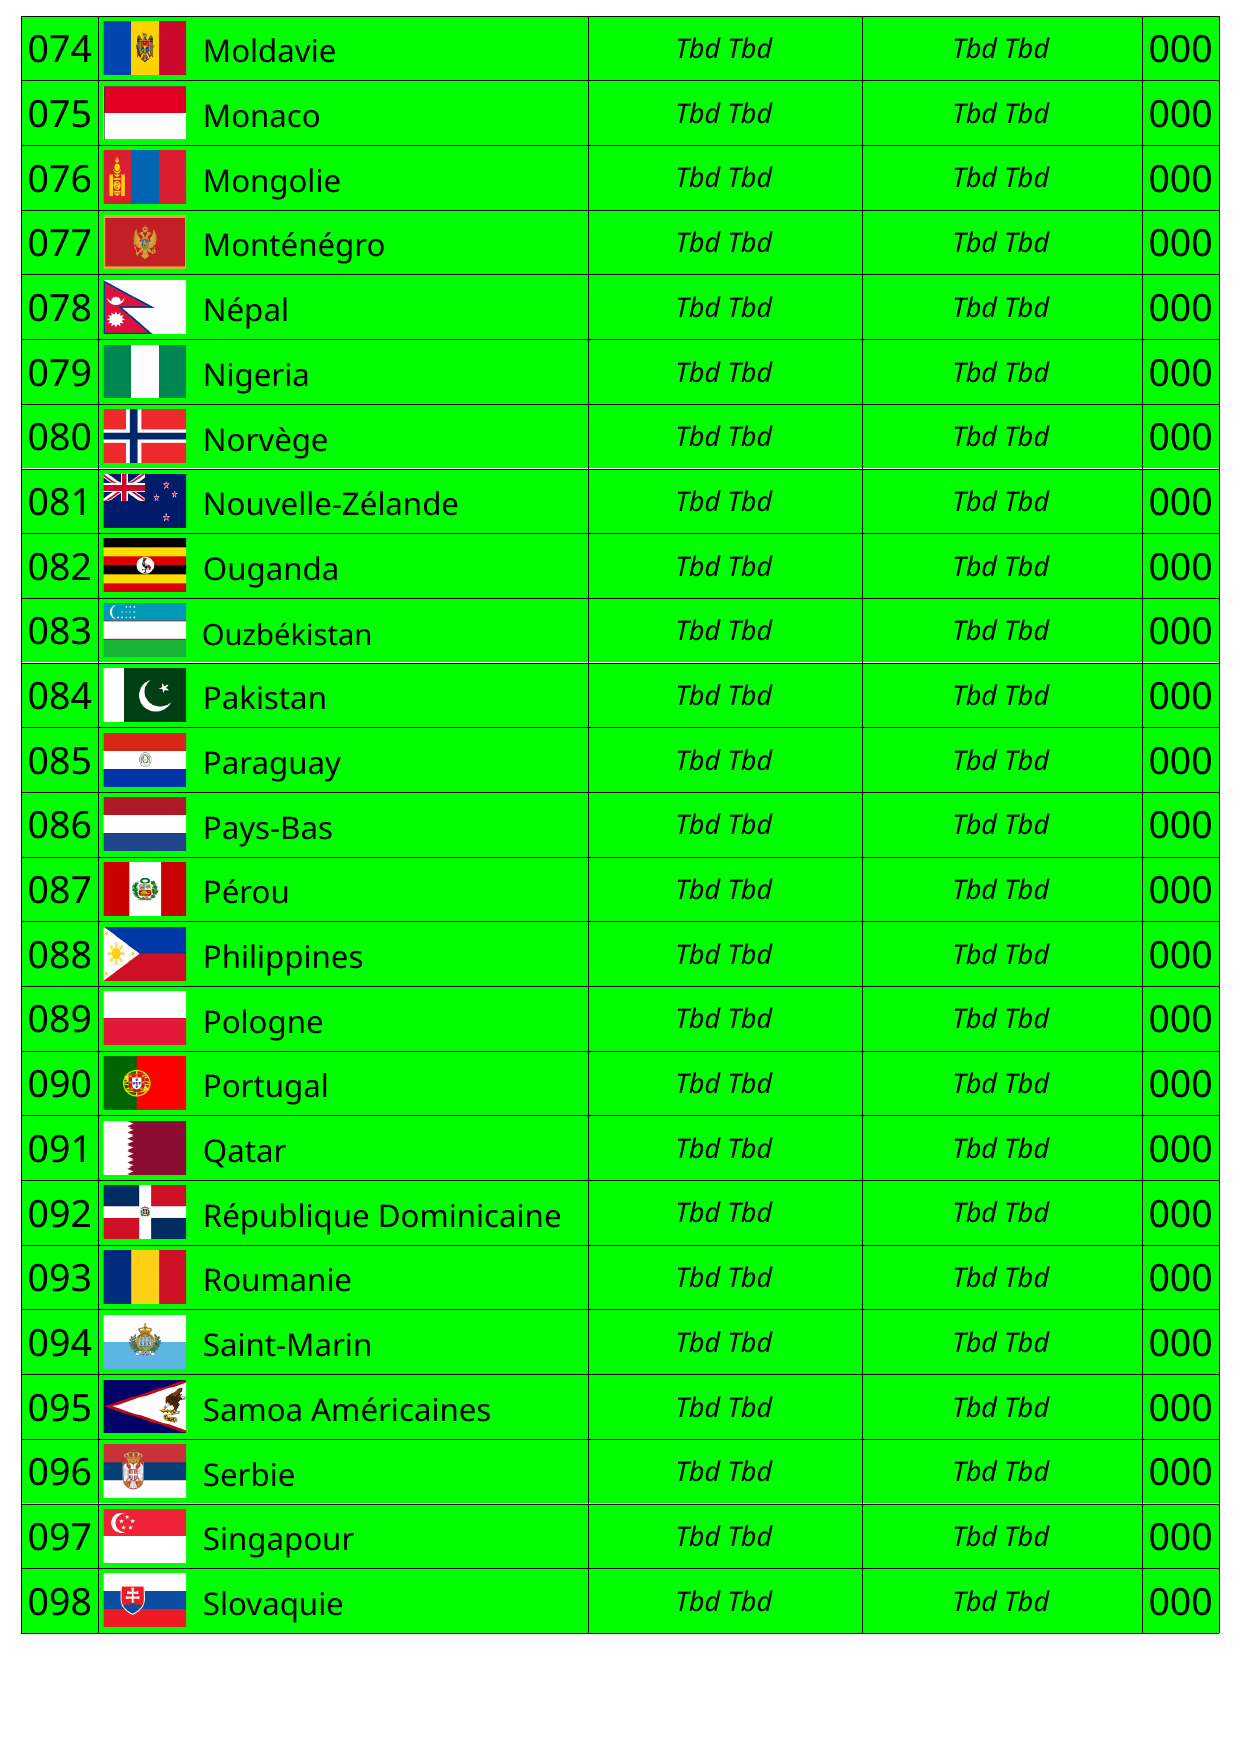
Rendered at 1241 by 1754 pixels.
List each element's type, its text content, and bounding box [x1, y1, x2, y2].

table_cell Tbd Tbd [863, 728, 1142, 792]
table_cell Tbd Tbd [589, 664, 862, 727]
table_cell Tbd Tbd [863, 1052, 1142, 1115]
table_cell Tbd Tbd [863, 793, 1142, 857]
table_cell Pologne [99, 987, 588, 1051]
table_cell 000 [1143, 1569, 1219, 1633]
table_cell 086 [22, 793, 98, 857]
table_cell Tbd Tbd [863, 17, 1142, 80]
picture [103, 21, 187, 75]
picture [103, 927, 187, 981]
picture [103, 86, 187, 140]
table_cell 097 [22, 1505, 98, 1568]
table_cell Tbd Tbd [589, 17, 862, 80]
table_cell Tbd Tbd [589, 275, 862, 339]
table_cell Monaco [99, 81, 588, 145]
table_cell Tbd Tbd [589, 470, 862, 533]
table_cell Tbd Tbd [863, 599, 1142, 662]
picture [103, 1509, 187, 1563]
table_cell Tbd Tbd [589, 405, 862, 468]
table_cell 000 [1143, 1116, 1219, 1180]
table_cell Tbd Tbd [589, 146, 862, 210]
table_cell Mongolie [99, 146, 588, 210]
table_cell 000 [1143, 858, 1219, 921]
table_cell Ouganda [99, 534, 588, 598]
picture [103, 1056, 187, 1110]
table_cell Norvège [99, 405, 588, 468]
table_cell Népal [99, 275, 588, 339]
table_cell Tbd Tbd [589, 1052, 862, 1115]
table_cell Tbd Tbd [863, 1116, 1142, 1180]
table_cell Tbd Tbd [863, 405, 1142, 468]
table_cell Tbd Tbd [589, 1569, 862, 1633]
table_cell Samoa Américaines [99, 1375, 588, 1439]
table_cell Singapour [99, 1505, 588, 1568]
table_cell Tbd Tbd [863, 1505, 1142, 1568]
picture [103, 1121, 187, 1175]
table_cell Tbd Tbd [863, 146, 1142, 210]
table_cell 000 [1143, 1375, 1219, 1439]
table_cell 091 [22, 1116, 98, 1180]
table_cell 079 [22, 340, 98, 404]
table_cell 078 [22, 275, 98, 339]
table_cell 092 [22, 1181, 98, 1245]
table_cell 000 [1143, 922, 1219, 986]
table_cell 096 [22, 1440, 98, 1503]
table_cell 000 [1143, 275, 1219, 339]
table_cell Tbd Tbd [589, 1440, 862, 1503]
table_cell Nouvelle-Zélande [99, 470, 588, 533]
table_cell 000 [1143, 987, 1219, 1051]
table_cell Tbd Tbd [589, 922, 862, 986]
table_cell Tbd Tbd [863, 987, 1142, 1051]
table_cell Tbd Tbd [589, 1246, 862, 1309]
table_cell Tbd Tbd [863, 922, 1142, 986]
table_cell 000 [1143, 534, 1219, 598]
table_cell 000 [1143, 1052, 1219, 1115]
table_cell 082 [22, 534, 98, 598]
table_cell Tbd Tbd [863, 858, 1142, 921]
table_cell 000 [1143, 1310, 1219, 1374]
picture [103, 474, 187, 528]
table_cell Tbd Tbd [589, 211, 862, 274]
picture [103, 1185, 187, 1239]
table_cell Tbd Tbd [863, 1375, 1142, 1439]
table_cell Tbd Tbd [863, 1440, 1142, 1503]
table_cell 000 [1143, 211, 1219, 274]
table_cell Tbd Tbd [589, 1181, 862, 1245]
table_cell 000 [1143, 1246, 1219, 1309]
picture [103, 345, 187, 398]
table_cell Tbd Tbd [589, 728, 862, 792]
table_cell 000 [1143, 1181, 1219, 1245]
picture [103, 603, 187, 657]
table_cell Saint-Marin [99, 1310, 588, 1374]
table_cell 000 [1143, 664, 1219, 727]
table_cell 074 [22, 17, 98, 80]
table_cell 080 [22, 405, 98, 468]
table_cell 094 [22, 1310, 98, 1374]
table_cell Ouzbékistan [99, 599, 588, 662]
table_cell Tbd Tbd [863, 1569, 1142, 1633]
picture [103, 668, 187, 722]
table_cell Serbie [99, 1440, 588, 1503]
picture [103, 862, 187, 916]
picture [103, 215, 187, 269]
table_cell Tbd Tbd [589, 1375, 862, 1439]
picture [103, 409, 187, 463]
table_cell 000 [1143, 1505, 1219, 1568]
table_cell 081 [22, 470, 98, 533]
picture [103, 1250, 187, 1304]
table_cell Pakistan [99, 664, 588, 727]
table_cell Pays-Bas [99, 793, 588, 857]
table_cell Portugal [99, 1052, 588, 1115]
table_cell Tbd Tbd [863, 340, 1142, 404]
table_cell Moldavie [99, 17, 588, 80]
table_cell Pérou [99, 858, 588, 921]
table_cell 000 [1143, 81, 1219, 145]
table_cell Tbd Tbd [863, 81, 1142, 145]
table_cell Tbd Tbd [589, 534, 862, 598]
picture [103, 150, 187, 204]
table_cell 090 [22, 1052, 98, 1115]
table_cell Tbd Tbd [863, 664, 1142, 727]
table_cell 089 [22, 987, 98, 1051]
table_cell 076 [22, 146, 98, 210]
table_cell 000 [1143, 470, 1219, 533]
picture [103, 1444, 187, 1498]
table_cell Tbd Tbd [863, 211, 1142, 274]
table_cell Tbd Tbd [863, 1310, 1142, 1374]
table_cell Tbd Tbd [863, 470, 1142, 533]
table_cell 088 [22, 922, 98, 986]
table_cell 098 [22, 1569, 98, 1633]
picture [103, 1315, 187, 1369]
table_cell Tbd Tbd [589, 340, 862, 404]
table_cell 000 [1143, 728, 1219, 792]
table_cell Roumanie [99, 1246, 588, 1309]
table_cell 000 [1143, 599, 1219, 662]
picture [103, 797, 187, 851]
table_cell Philippines [99, 922, 588, 986]
table_cell 000 [1143, 146, 1219, 210]
table_cell Paraguay [99, 728, 588, 792]
picture [103, 1573, 187, 1627]
table_cell Tbd Tbd [589, 793, 862, 857]
table_cell 075 [22, 81, 98, 145]
table_cell Tbd Tbd [589, 987, 862, 1051]
table_cell 084 [22, 664, 98, 727]
table_cell Tbd Tbd [863, 1181, 1142, 1245]
table_cell 000 [1143, 17, 1219, 80]
table_cell 000 [1143, 793, 1219, 857]
table_cell Tbd Tbd [863, 1246, 1142, 1309]
table_cell 000 [1143, 405, 1219, 468]
table_cell Tbd Tbd [863, 534, 1142, 598]
table_cell Tbd Tbd [863, 275, 1142, 339]
table_cell République Dominicaine [99, 1181, 588, 1245]
table_cell 077 [22, 211, 98, 274]
picture [103, 1380, 187, 1433]
table_cell 083 [22, 599, 98, 662]
table_cell 085 [22, 728, 98, 792]
picture [103, 991, 187, 1045]
table_cell 087 [22, 858, 98, 921]
table_cell Nigeria [99, 340, 588, 404]
table_cell Monténégro [99, 211, 588, 274]
table_cell 000 [1143, 1440, 1219, 1503]
table_cell Tbd Tbd [589, 1505, 862, 1568]
table_cell Tbd Tbd [589, 599, 862, 662]
table_cell Qatar [99, 1116, 588, 1180]
table_cell 000 [1143, 340, 1219, 404]
picture [103, 280, 187, 334]
picture [103, 538, 187, 592]
table_cell Tbd Tbd [589, 858, 862, 921]
table_cell 095 [22, 1375, 98, 1439]
table_cell 093 [22, 1246, 98, 1309]
table_cell Tbd Tbd [589, 1116, 862, 1180]
table_cell Tbd Tbd [589, 81, 862, 145]
table_cell Tbd Tbd [589, 1310, 862, 1374]
table_cell Slovaquie [99, 1569, 588, 1633]
picture [103, 733, 187, 787]
